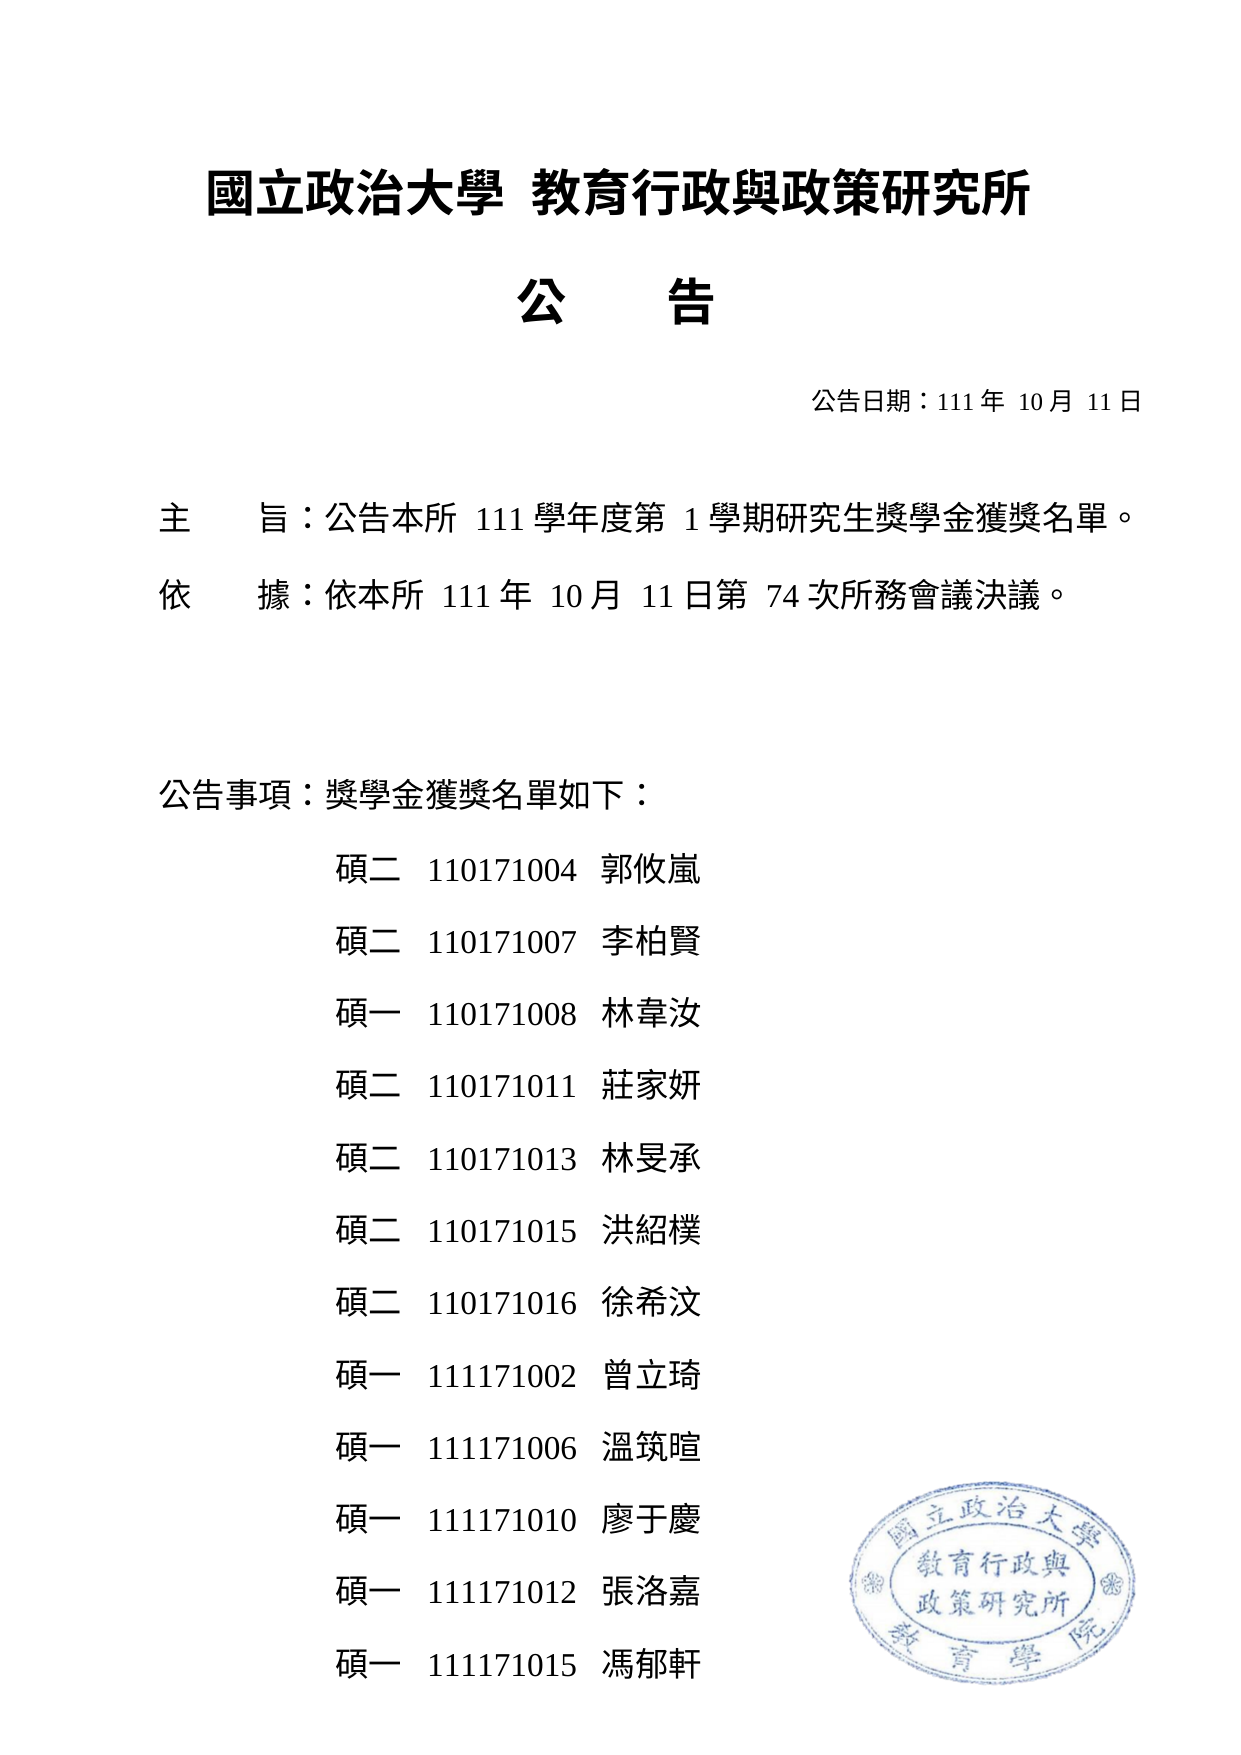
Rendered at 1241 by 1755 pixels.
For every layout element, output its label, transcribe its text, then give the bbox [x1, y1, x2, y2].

text [1061, 1493, 1180, 1541]
text 碩一 111171012 張洛嘉 [335, 1565, 855, 1613]
text 碩二 110171011 莊家妍 [335, 1059, 1180, 1107]
text 碩二 110171013 林旻承 [335, 1132, 1180, 1180]
text 碩二 110171016 徐希汶 [335, 1276, 1180, 1324]
text 碩一 110171008 林韋汝 [335, 987, 1180, 1035]
text 碩二 110171015 洪紹樸 [335, 1204, 1180, 1252]
subtitle 國立政治大學 教育行政與政策研究所 [146, 152, 1091, 226]
text 碩二 110171004 郭攸嵐 [335, 842, 1180, 891]
text 依 據：依本所 111 年 10 月 11 日第 74 次所務會議決議。 [158, 568, 1180, 617]
text 公告事項：獎學金獲獎名單如下： [158, 769, 1180, 817]
text [1005, 1638, 1180, 1686]
text 碩一 111171015 馮郁軒 [335, 1638, 982, 1686]
text [1131, 1565, 1180, 1613]
text 碩一 111171010 廖于慶 [335, 1493, 923, 1541]
text 公 告 [146, 263, 1086, 335]
text 公告日期：111 年 10 月 11 日 [812, 381, 1180, 417]
text 碩二 110171007 李柏賢 [335, 915, 1180, 963]
text 主 旨：公告本所 111 學年度第 1 學期研究生獎學金獲獎名單。 [158, 492, 1180, 540]
text 碩一 111171002 曾立琦 [335, 1348, 1180, 1397]
text 碩一 111171006 溫筑暄 [335, 1421, 1180, 1469]
